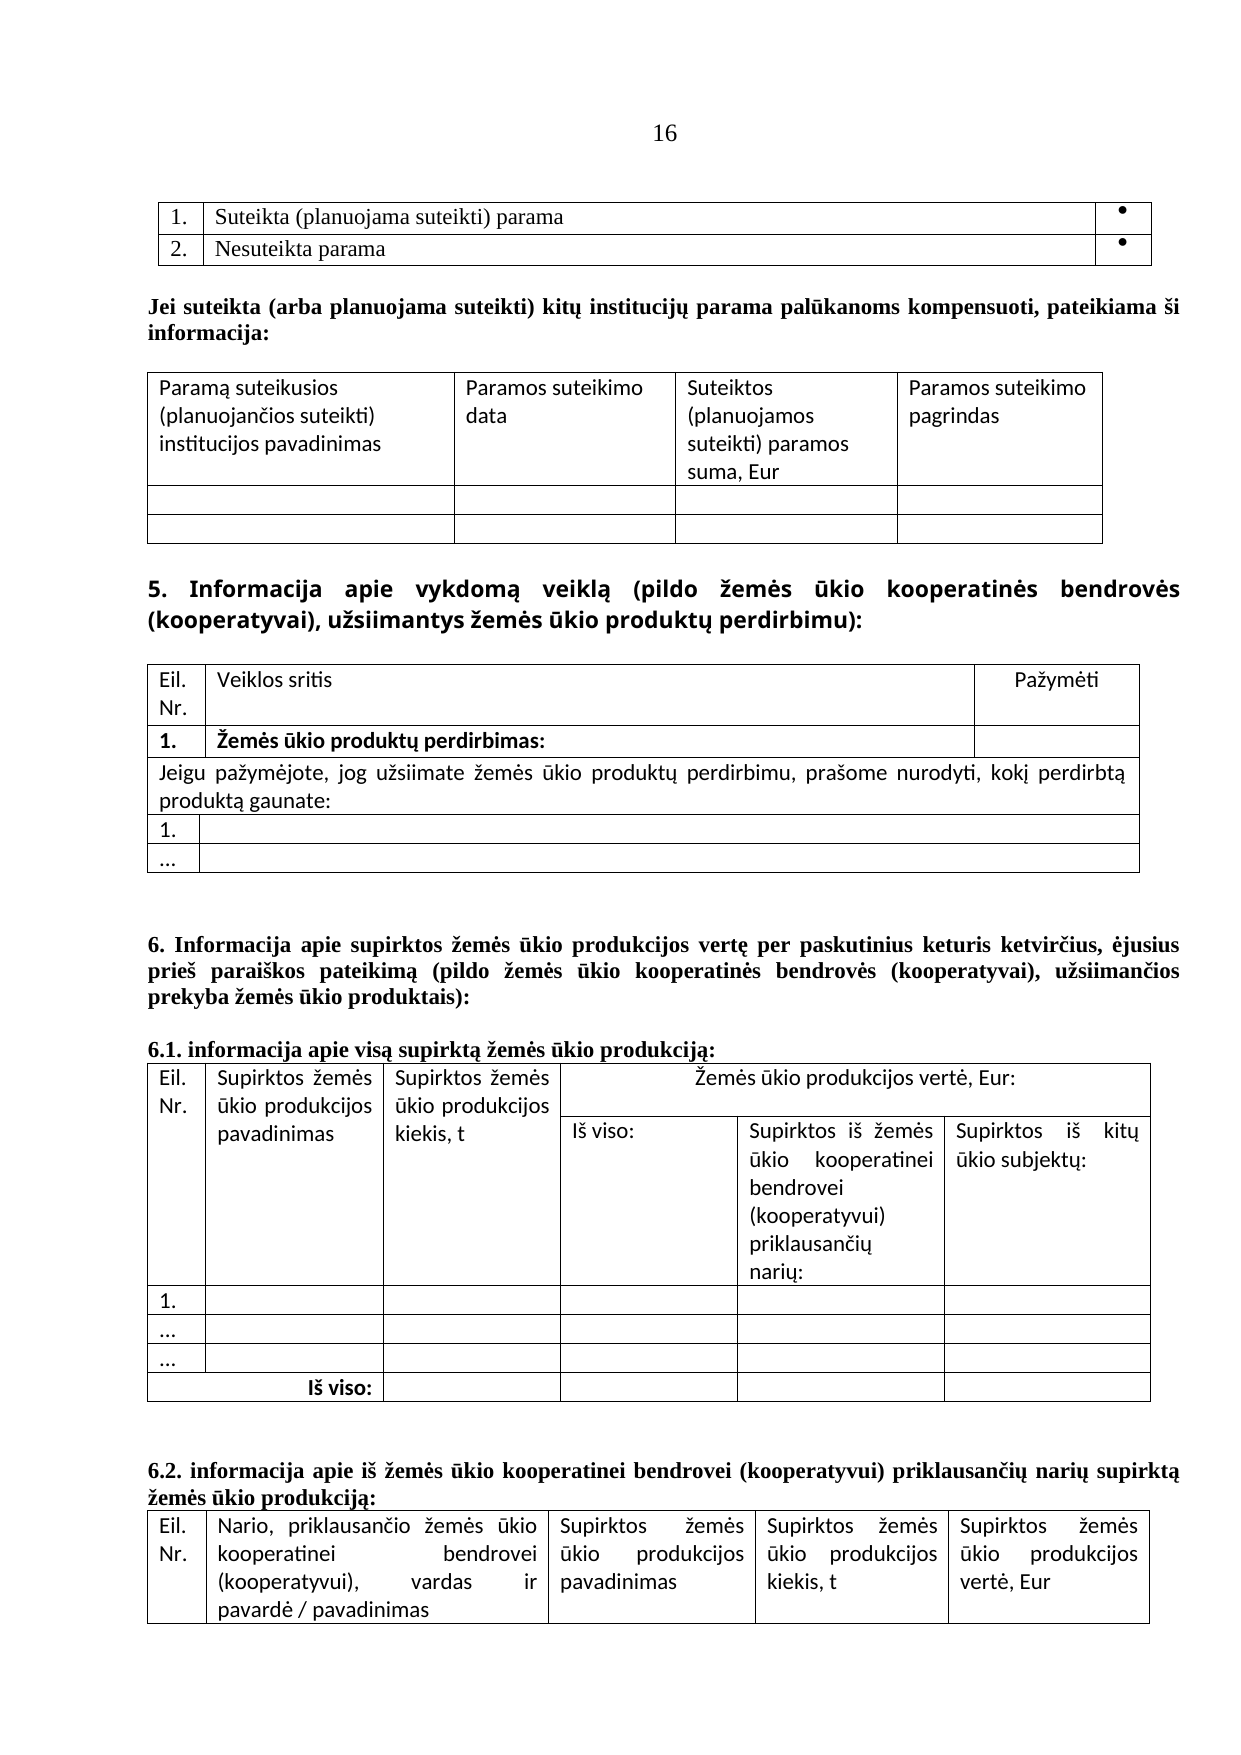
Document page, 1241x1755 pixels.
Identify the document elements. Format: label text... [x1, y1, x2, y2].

table_cell [945, 1286, 1150, 1314]
table_cell Žemės ūkio produktų perdirbimas: [206, 726, 974, 757]
table_cell [898, 486, 1102, 514]
table_cell 1. [148, 726, 205, 757]
table_cell [455, 486, 675, 514]
table_cell [738, 1286, 944, 1314]
table_cell Supirktos iš kitų ūkio subjektų: [945, 1117, 1150, 1285]
table_cell [384, 1315, 560, 1343]
table_cell [738, 1344, 944, 1372]
table_cell Iš viso: [561, 1117, 737, 1285]
table_cell Jeigu pažymėjote, jog užsiimate žemės ūkio produktų perdirbimu, prašome nurodyti, kokį perdirbtą produktą gaunate: [148, 758, 1139, 814]
table_header Supirktos žemės ūkio produkcijos pavadinimas [206, 1064, 383, 1285]
table_header Paramos suteikimo data [455, 373, 675, 485]
table_header Suteikta (planuojama suteikti) parama [204, 203, 1095, 234]
table_cell Nesuteikta parama [204, 235, 1095, 265]
table_cell 1. [148, 815, 199, 843]
table_header Supirktos žemės ūkio produkcijos kiekis, t [756, 1511, 948, 1623]
table_header Eil. Nr. [148, 1511, 206, 1623]
table_header Paramos suteikimo pagrindas [898, 373, 1102, 485]
table_cell [945, 1315, 1150, 1343]
table_cell Iš viso: [148, 1373, 383, 1401]
subtitle 5. Informacija apie vykdomą veiklą (pildo žemės ūkio kooperatinės bendrovės (kooperatyvai), užsiimantys žemės ūkio produktų perdirbimu): [148, 573, 1181, 635]
table_cell [676, 486, 897, 514]
table_cell [148, 486, 454, 514]
table_cell [676, 515, 897, 543]
table_cell  [1096, 235, 1151, 265]
table_cell ... [148, 844, 199, 872]
table_cell [738, 1373, 944, 1401]
table_header Supirktos žemės ūkio produkcijos pavadinimas [549, 1511, 755, 1623]
table_cell [945, 1344, 1150, 1372]
table_cell [455, 515, 675, 543]
table_cell [945, 1373, 1150, 1401]
table_cell [384, 1373, 560, 1401]
text 6.1. informacija apie visą supirktą žemės ūkio produkciją: [148, 1036, 1181, 1062]
table_header Eil. Nr. [148, 665, 205, 725]
table_header Žemės ūkio produkcijos vertė, Eur: [561, 1064, 1150, 1116]
table_cell [898, 515, 1102, 543]
table_cell [148, 515, 454, 543]
table_cell [561, 1286, 737, 1314]
table_header Suteiktos (planuojamos suteikti) paramos suma, Eur [676, 373, 897, 485]
table_header  [1096, 203, 1151, 234]
table_cell [561, 1373, 737, 1401]
table_header Veiklos sritis [206, 665, 974, 725]
table_cell ... [148, 1315, 205, 1343]
table_cell [206, 1344, 383, 1372]
table_cell [206, 1315, 383, 1343]
table_cell [384, 1344, 560, 1372]
table_cell [561, 1344, 737, 1372]
table_cell [561, 1315, 737, 1343]
table_cell ... [148, 1344, 205, 1372]
table_cell Supirktos iš žemės ūkio kooperatinei bendrovei (kooperatyvui) priklausančių narių: [738, 1117, 944, 1285]
table_cell [738, 1315, 944, 1343]
text Jei suteikta (arba planuojama suteikti) kitų institucijų parama palūkanoms kompensuoti, pateikiama ši informacija: [148, 293, 1181, 345]
table_header Nario, priklausančio žemės ūkio kooperatinei bendrovei (kooperatyvui), vardas ir pavardė / pavadinimas [207, 1511, 548, 1623]
table_cell [200, 844, 1139, 872]
table_cell  [975, 726, 1139, 757]
table_cell 1. [148, 1286, 205, 1314]
table_cell 2. [159, 235, 203, 265]
table_header Supirktos žemės ūkio produkcijos vertė, Eur [949, 1511, 1149, 1623]
table_cell [384, 1286, 560, 1314]
table_header Eil. Nr. [148, 1064, 205, 1285]
table_header Supirktos žemės ūkio produkcijos kiekis, t [384, 1064, 560, 1285]
table_header Paramą suteikusios (planuojančios suteikti) institucijos pavadinimas [148, 373, 454, 485]
table_cell [200, 815, 1139, 843]
text 6.2. informacija apie iš žemės ūkio kooperatinei bendrovei (kooperatyvui) priklausančių narių supirktą žemės ūkio produkciją: [148, 1457, 1181, 1510]
text 6. Informacija apie supirktos žemės ūkio produkcijos vertę per paskutinius keturis ketvirčius, ėjusius prieš paraiškos pateikimą (pildo žemės ūkio kooperatinės bendrovės (kooperatyvai), užsiimančios prekyba žemės ūkio produktais): [148, 931, 1181, 1010]
table_header Pažymėti [975, 665, 1139, 725]
table_header 1. [159, 203, 203, 234]
table_cell [206, 1286, 383, 1314]
